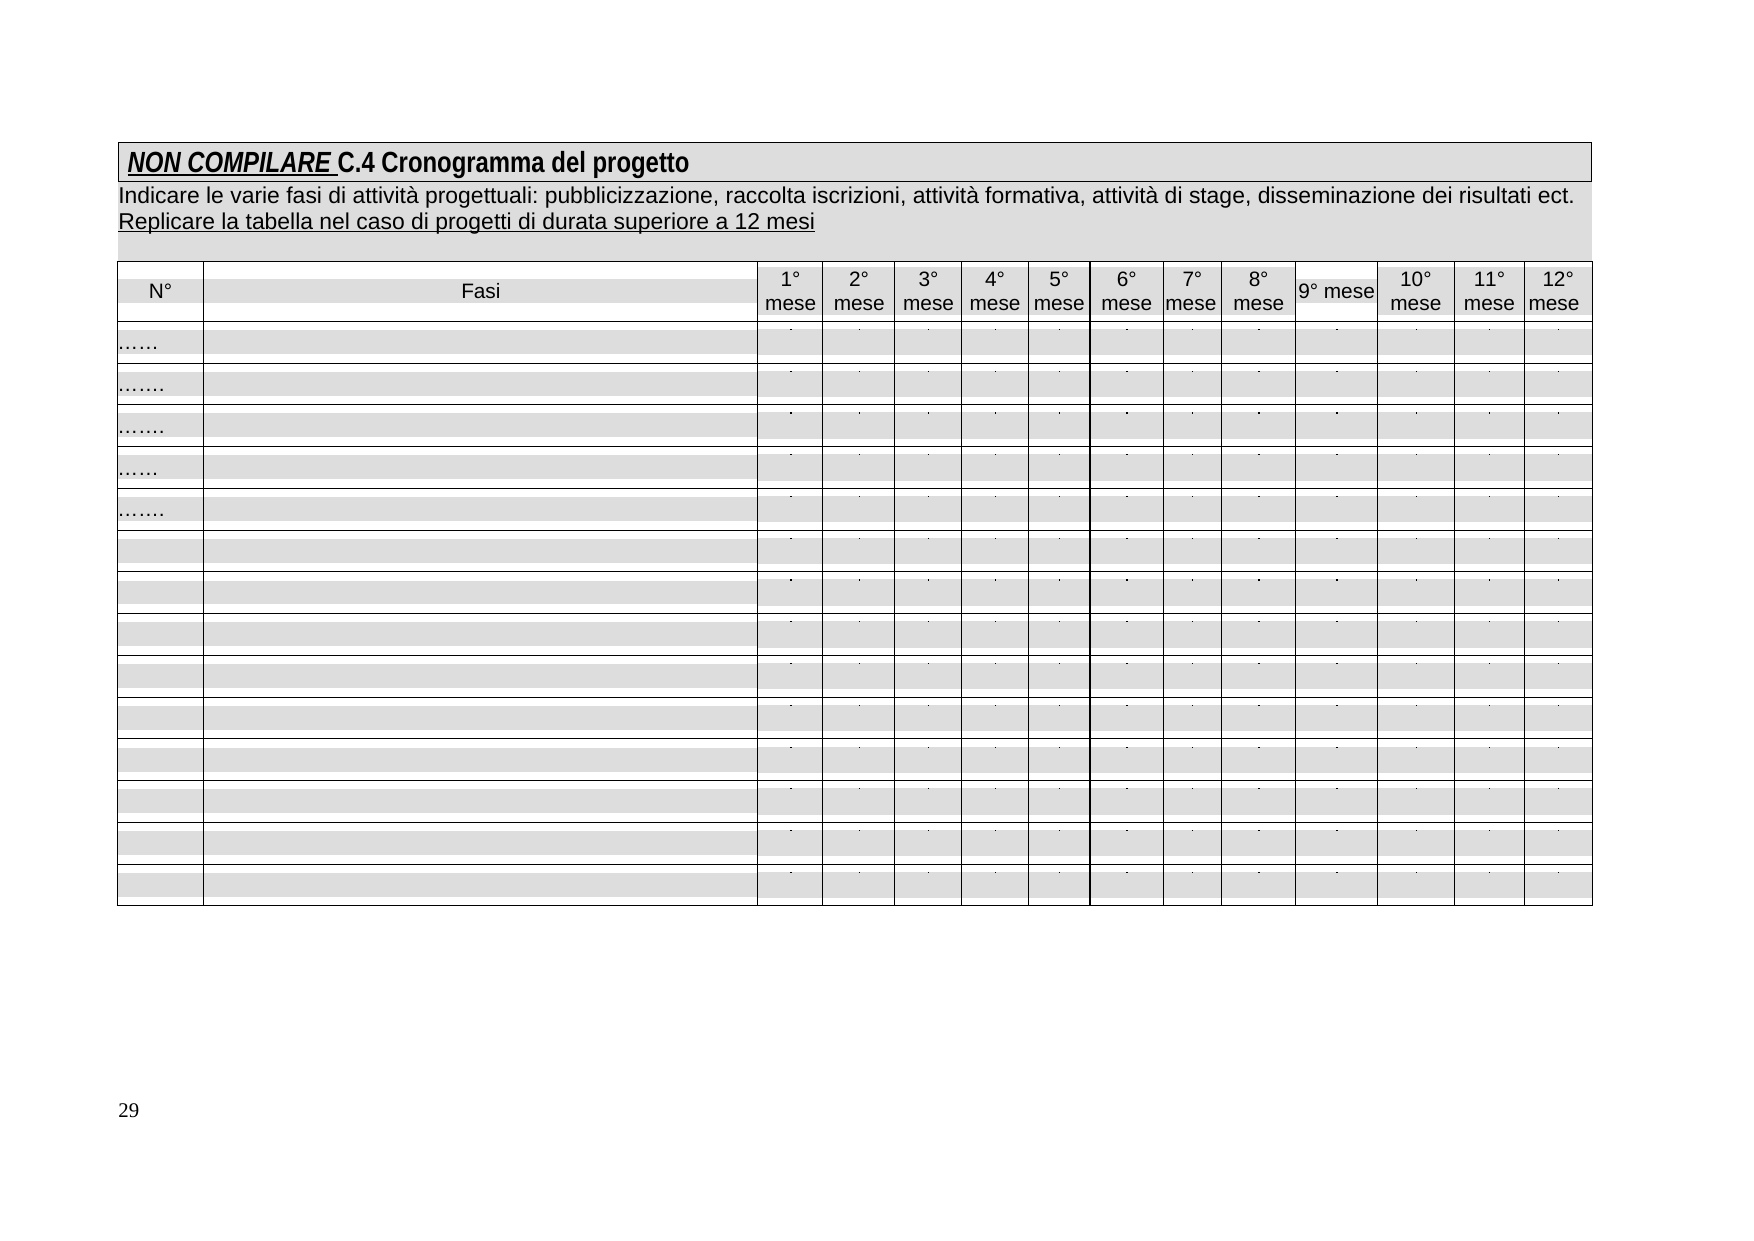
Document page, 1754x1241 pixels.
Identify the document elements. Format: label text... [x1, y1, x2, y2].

table_cell [1296, 439, 1377, 446]
table_cell [823, 865, 894, 872]
table_cell [1296, 447, 1377, 454]
table_cell [1091, 656, 1163, 663]
table_cell [204, 479, 757, 488]
table_cell [1091, 648, 1163, 655]
table_cell [1378, 815, 1454, 822]
table_cell [895, 439, 961, 446]
table_cell [118, 646, 203, 655]
table_cell [1378, 898, 1454, 905]
table_cell [1164, 689, 1221, 697]
table_cell [1296, 773, 1377, 780]
table_header 8° mese [1222, 315, 1295, 321]
table_cell [1378, 739, 1454, 747]
table_cell [1222, 397, 1295, 404]
table_cell [1222, 439, 1295, 446]
table_cell [1378, 481, 1454, 488]
table_cell [1296, 656, 1377, 663]
table_cell [204, 322, 757, 330]
table_cell [1296, 531, 1377, 538]
table_cell [1164, 481, 1221, 488]
table_cell [1525, 698, 1592, 705]
table_cell [1222, 739, 1295, 747]
table_cell [1525, 856, 1592, 864]
table_cell [118, 656, 203, 664]
table_cell [1164, 648, 1221, 655]
table_cell [1525, 614, 1592, 621]
table_cell [204, 730, 757, 738]
table_cell [962, 656, 1028, 663]
table_cell [1455, 405, 1524, 412]
table_cell [1029, 522, 1089, 529]
table_header 6° mese [1091, 262, 1163, 267]
table_cell [962, 572, 1028, 579]
table_cell [1378, 614, 1454, 621]
table_cell [758, 656, 822, 663]
table_cell [204, 396, 757, 404]
table_cell [1029, 856, 1089, 864]
table_cell [1091, 689, 1163, 697]
table_cell [895, 898, 961, 905]
table_cell ……. [118, 521, 203, 529]
table_cell [1222, 606, 1295, 613]
table_cell [823, 781, 894, 788]
table_cell [1378, 606, 1454, 613]
table_cell [118, 781, 203, 789]
table_cell [1378, 322, 1454, 329]
table_cell [1091, 447, 1163, 454]
table_header 7° mese [1164, 262, 1221, 267]
table_cell …… [118, 447, 203, 455]
table_cell [1091, 489, 1163, 496]
table_cell [758, 364, 822, 371]
table_cell [1222, 489, 1295, 496]
table_cell [758, 823, 822, 830]
table_cell [758, 397, 822, 404]
table_cell [1222, 447, 1295, 454]
table_header 12° mese [1525, 262, 1592, 267]
table_cell [1378, 447, 1454, 454]
table_cell [204, 447, 757, 455]
table_cell [962, 481, 1028, 488]
table_cell [962, 865, 1028, 872]
table_cell [1296, 364, 1377, 371]
table_cell [1455, 614, 1524, 621]
table_cell [1164, 656, 1221, 663]
table_cell [1378, 355, 1454, 362]
table_cell [1296, 489, 1377, 496]
table_cell [204, 604, 757, 613]
table_cell [1164, 698, 1221, 705]
table_cell …… [118, 479, 203, 488]
table_cell [758, 898, 822, 905]
table_header 4° mese [962, 315, 1028, 321]
table_cell [1029, 564, 1089, 571]
table_cell [1029, 364, 1089, 371]
table_cell [1378, 397, 1454, 404]
text Indicare le varie fasi di attività progettuali: pubblicizzazione, raccolta iscrizioni, attività formativa, attività di stage, disseminazione dei risultati ect. [118, 182, 1592, 208]
table_cell [1222, 865, 1295, 872]
table_cell [1029, 439, 1089, 446]
table_cell [118, 614, 203, 622]
table_cell [895, 481, 961, 488]
table_cell [1525, 648, 1592, 655]
table_cell [1222, 614, 1295, 621]
table_cell [1222, 773, 1295, 780]
table_cell [118, 698, 203, 706]
table_cell [1525, 823, 1592, 830]
table_cell [118, 865, 203, 873]
table_cell [1029, 656, 1089, 663]
table_cell [1091, 355, 1163, 362]
table_cell [895, 739, 961, 747]
table_cell [1525, 572, 1592, 579]
table_cell [758, 447, 822, 454]
table_cell [1525, 898, 1592, 905]
table_cell [823, 522, 894, 529]
table_header 8° mese [1222, 262, 1295, 267]
table_cell [1029, 397, 1089, 404]
table_cell [758, 865, 822, 872]
table_cell [1525, 405, 1592, 412]
table_cell [1029, 698, 1089, 705]
table_cell [823, 489, 894, 496]
table_cell [962, 815, 1028, 822]
table_cell [1296, 856, 1377, 864]
table_cell [895, 731, 961, 738]
table_cell [204, 563, 757, 571]
table_cell [1222, 405, 1295, 412]
table_cell [204, 572, 757, 581]
table_cell [1455, 447, 1524, 454]
table_cell [1091, 531, 1163, 538]
table_cell [1091, 322, 1163, 329]
table_cell [204, 364, 757, 372]
table_cell [962, 355, 1028, 362]
table_cell [1296, 815, 1377, 822]
table_cell [823, 731, 894, 738]
table_cell [1455, 656, 1524, 663]
table_cell [1296, 322, 1377, 329]
table_cell [1091, 364, 1163, 371]
table_cell [962, 322, 1028, 329]
table_header 1° mese [758, 262, 822, 267]
table_cell [1222, 564, 1295, 571]
table_cell [823, 405, 894, 412]
table_cell [1378, 564, 1454, 571]
table_cell [823, 606, 894, 613]
table_cell [1525, 815, 1592, 822]
table_cell [1455, 739, 1524, 747]
table_cell [1029, 898, 1089, 905]
table_header 9° mese [1296, 262, 1377, 279]
table_header 4° mese [962, 262, 1028, 267]
table_cell [1164, 773, 1221, 780]
table_cell [1296, 405, 1377, 412]
table_cell [962, 564, 1028, 571]
table_cell [962, 606, 1028, 613]
table_cell [1164, 405, 1221, 412]
table_cell [1091, 698, 1163, 705]
table_cell …… [118, 354, 203, 362]
table_cell [1091, 397, 1163, 404]
table_cell [758, 405, 822, 412]
table_cell [1091, 773, 1163, 780]
table_cell [823, 739, 894, 747]
table_cell [1164, 447, 1221, 454]
table_cell [962, 773, 1028, 780]
table_cell [895, 364, 961, 371]
text Replicare la tabella nel caso di progetti di durata superiore a 12 mesi [118, 208, 1592, 234]
table_cell [1091, 781, 1163, 788]
table_cell [1222, 898, 1295, 905]
table_cell [118, 897, 203, 905]
table_cell [895, 531, 961, 538]
table_cell [1525, 606, 1592, 613]
table_cell [1296, 564, 1377, 571]
table_cell [823, 364, 894, 371]
table_cell [1029, 481, 1089, 488]
table_cell [204, 813, 757, 822]
table_cell ……. [118, 364, 203, 372]
table_cell [1455, 773, 1524, 780]
table_cell [1455, 648, 1524, 655]
table_header 5° mese [1029, 262, 1089, 267]
table_cell [1525, 656, 1592, 663]
table_cell [758, 781, 822, 788]
table_cell [1164, 781, 1221, 788]
table_cell [1525, 773, 1592, 780]
table_header 10° mese [1378, 262, 1454, 267]
table_cell [1222, 781, 1295, 788]
table_cell [1029, 489, 1089, 496]
table_cell [1091, 865, 1163, 872]
table_cell [1029, 531, 1089, 538]
table_cell [1378, 823, 1454, 830]
table_cell [1455, 781, 1524, 788]
table_cell [118, 823, 203, 831]
table_cell [758, 739, 822, 747]
table_cell [1091, 898, 1163, 905]
table_cell [1029, 773, 1089, 780]
table_cell [1164, 815, 1221, 822]
table_cell [962, 898, 1028, 905]
table_cell [1222, 656, 1295, 663]
table_header Fasi [204, 262, 757, 279]
table_cell [118, 730, 203, 738]
table_cell [1525, 489, 1592, 496]
table_cell [1029, 781, 1089, 788]
table_cell [1091, 522, 1163, 529]
table_cell [758, 572, 822, 579]
table_cell [962, 614, 1028, 621]
table_cell [895, 815, 961, 822]
table_cell [962, 522, 1028, 529]
table_cell [1222, 481, 1295, 488]
table_cell [1029, 355, 1089, 362]
table_header 5° mese [1029, 315, 1089, 321]
table_cell [1091, 856, 1163, 864]
table_cell [204, 897, 757, 905]
table_cell [823, 614, 894, 621]
table_cell [1455, 823, 1524, 830]
table_cell [1296, 648, 1377, 655]
table_cell [895, 489, 961, 496]
table_cell [1222, 522, 1295, 529]
table_cell [1164, 355, 1221, 362]
table_cell [1378, 856, 1454, 864]
table_cell [1378, 773, 1454, 780]
table_cell [895, 447, 961, 454]
table_cell [1091, 564, 1163, 571]
table_header 6° mese [1091, 315, 1163, 321]
table_cell [118, 572, 203, 581]
table_cell [1091, 614, 1163, 621]
table_cell [758, 648, 822, 655]
table_cell [895, 689, 961, 697]
table_cell ……. [118, 396, 203, 404]
table_cell [204, 521, 757, 529]
table_cell [1378, 648, 1454, 655]
table_cell [1029, 815, 1089, 822]
table_cell [118, 531, 203, 539]
table_cell [895, 522, 961, 529]
table_cell [1222, 364, 1295, 371]
table_cell [1378, 364, 1454, 371]
table_cell [823, 698, 894, 705]
table_cell [1091, 606, 1163, 613]
table_cell [1525, 564, 1592, 571]
table_cell [1296, 614, 1377, 621]
table_cell [823, 481, 894, 488]
table_cell [1378, 656, 1454, 663]
table_cell [1525, 447, 1592, 454]
table_cell [895, 397, 961, 404]
table_cell [823, 823, 894, 830]
table_cell [1091, 731, 1163, 738]
table_header 3° mese [895, 262, 961, 267]
table_cell [1164, 564, 1221, 571]
table_cell [823, 564, 894, 571]
table_cell [1378, 698, 1454, 705]
table_cell [758, 614, 822, 621]
table_cell [823, 656, 894, 663]
table_cell [1164, 364, 1221, 371]
table_cell [823, 322, 894, 329]
table_cell [1164, 572, 1221, 579]
table_cell [1164, 606, 1221, 613]
table_cell [758, 439, 822, 446]
table_cell [1455, 606, 1524, 613]
table_cell [758, 355, 822, 362]
table_cell [758, 489, 822, 496]
table_cell [204, 531, 757, 539]
table_cell [1029, 572, 1089, 579]
table_header 2° mese [823, 262, 894, 267]
table_cell [204, 614, 757, 622]
table_cell [895, 823, 961, 830]
table_cell [204, 646, 757, 655]
table_cell [1029, 823, 1089, 830]
table_cell [1222, 698, 1295, 705]
table_cell [758, 606, 822, 613]
table_cell [204, 823, 757, 831]
table_cell [1296, 698, 1377, 705]
table_cell [823, 447, 894, 454]
table_cell [1525, 355, 1592, 362]
table_cell [823, 648, 894, 655]
table_cell [823, 355, 894, 362]
table_cell [1455, 731, 1524, 738]
table_cell ……. [118, 405, 203, 413]
table_cell [118, 813, 203, 822]
table_cell [1455, 564, 1524, 571]
table_cell [895, 648, 961, 655]
table_cell [204, 855, 757, 864]
table_cell [1222, 856, 1295, 864]
table_cell [1222, 531, 1295, 538]
table_cell [1296, 823, 1377, 830]
table_cell [1455, 522, 1524, 529]
table_cell [1455, 481, 1524, 488]
table_cell [962, 364, 1028, 371]
table_cell [1378, 731, 1454, 738]
table_cell [1029, 405, 1089, 412]
table_cell [823, 397, 894, 404]
table_cell [1091, 481, 1163, 488]
table_cell [823, 856, 894, 864]
table_cell [1455, 355, 1524, 362]
table_cell [1378, 531, 1454, 538]
table_cell [1455, 898, 1524, 905]
table_cell [1378, 405, 1454, 412]
table_cell [758, 531, 822, 538]
table_cell [204, 688, 757, 697]
table_cell [823, 439, 894, 446]
table_cell [1029, 689, 1089, 697]
table_cell [204, 698, 757, 706]
table_cell [962, 447, 1028, 454]
table_cell [895, 606, 961, 613]
table_cell [1378, 489, 1454, 496]
table_cell [1525, 322, 1592, 329]
table_cell [1029, 739, 1089, 747]
table_cell [1525, 739, 1592, 747]
table_cell [895, 773, 961, 780]
table_cell [1222, 355, 1295, 362]
table_cell [895, 405, 961, 412]
table_cell [118, 855, 203, 864]
table_cell [962, 405, 1028, 412]
table_cell [1296, 865, 1377, 872]
table_cell [1525, 531, 1592, 538]
table_cell [1296, 731, 1377, 738]
table_cell [895, 614, 961, 621]
table_cell [204, 489, 757, 497]
table_cell [204, 437, 757, 446]
table_cell [1164, 522, 1221, 529]
table_cell [895, 322, 961, 329]
table_cell [1296, 781, 1377, 788]
table_cell [823, 531, 894, 538]
table_cell [962, 731, 1028, 738]
table_cell [1222, 648, 1295, 655]
table_cell [1455, 397, 1524, 404]
table_cell [1296, 522, 1377, 529]
table_cell [962, 689, 1028, 697]
table_cell [118, 739, 203, 748]
table_cell [1164, 614, 1221, 621]
table_cell [1164, 322, 1221, 329]
table_cell [204, 405, 757, 413]
table_cell [1296, 572, 1377, 579]
table_cell [1222, 823, 1295, 830]
table_cell [758, 856, 822, 864]
table_cell [962, 397, 1028, 404]
table_cell [1091, 739, 1163, 747]
table_cell [758, 522, 822, 529]
table_cell [1296, 355, 1377, 362]
table_cell [962, 531, 1028, 538]
table_cell [1455, 489, 1524, 496]
text NON COMPILARE C.4 Cronogramma del progetto [119, 143, 1591, 181]
table_cell [758, 322, 822, 329]
table_cell [1455, 531, 1524, 538]
table_cell ……. [118, 489, 203, 497]
table_cell [1525, 865, 1592, 872]
table_cell [1164, 489, 1221, 496]
table_header 3° mese [895, 315, 961, 321]
table_cell [1164, 531, 1221, 538]
table_cell [204, 656, 757, 664]
table_cell [895, 781, 961, 788]
table_cell [204, 354, 757, 362]
table_cell [1525, 397, 1592, 404]
table_cell [1164, 397, 1221, 404]
table_cell [1222, 689, 1295, 697]
table_cell [1455, 856, 1524, 864]
table_cell [1455, 815, 1524, 822]
table_cell [1296, 397, 1377, 404]
table_cell [1525, 522, 1592, 529]
table_cell [1378, 439, 1454, 446]
table_cell [1455, 689, 1524, 697]
table_cell [823, 689, 894, 697]
table_cell [962, 648, 1028, 655]
table_header N° [118, 262, 203, 279]
table_cell [895, 572, 961, 579]
table_cell [962, 739, 1028, 747]
table_header 2° mese [823, 315, 894, 321]
table_cell [1378, 865, 1454, 872]
table_cell [1029, 322, 1089, 329]
table_cell [1222, 322, 1295, 329]
table_cell [1455, 364, 1524, 371]
table_cell [1029, 865, 1089, 872]
table_cell [1164, 898, 1221, 905]
table_cell [1525, 439, 1592, 446]
table_cell [962, 439, 1028, 446]
table_cell [1525, 481, 1592, 488]
table_cell [758, 481, 822, 488]
table_cell [962, 856, 1028, 864]
table_cell [118, 604, 203, 613]
table_header 11° mese [1455, 262, 1524, 267]
table_cell [1091, 405, 1163, 412]
table_cell [1164, 865, 1221, 872]
table_cell [1029, 731, 1089, 738]
table_cell [895, 856, 961, 864]
table_cell [1091, 572, 1163, 579]
table_cell [1455, 572, 1524, 579]
table_cell [758, 731, 822, 738]
table_cell [1164, 856, 1221, 864]
table_cell [895, 865, 961, 872]
table_cell ……. [118, 437, 203, 446]
table_header Fasi [204, 303, 757, 321]
table_cell [895, 698, 961, 705]
table_cell [1091, 823, 1163, 830]
table_cell [1525, 364, 1592, 371]
table_cell [1091, 815, 1163, 822]
table_header 7° mese [1164, 315, 1221, 321]
table_cell [823, 773, 894, 780]
table_cell [1029, 606, 1089, 613]
table_cell [118, 688, 203, 697]
table_cell [1525, 731, 1592, 738]
table_cell [895, 656, 961, 663]
table_cell [962, 698, 1028, 705]
table_header 12° mese [1525, 315, 1592, 321]
table_cell [1455, 865, 1524, 872]
table_cell [1296, 606, 1377, 613]
table_cell [1378, 572, 1454, 579]
table_cell [1455, 322, 1524, 329]
table_cell [118, 563, 203, 571]
table_cell [1164, 823, 1221, 830]
table_cell [758, 773, 822, 780]
table_cell [895, 355, 961, 362]
table_header 11° mese [1455, 315, 1524, 321]
table_cell [758, 689, 822, 697]
table_cell [1296, 689, 1377, 697]
table_cell [758, 698, 822, 705]
table_cell [962, 781, 1028, 788]
table_cell [204, 739, 757, 748]
table_cell [204, 865, 757, 873]
table_header 1° mese [758, 315, 822, 321]
table_cell [1164, 731, 1221, 738]
table_cell [1091, 439, 1163, 446]
table_cell [1029, 614, 1089, 621]
table_cell …… [118, 322, 203, 330]
table_cell [823, 815, 894, 822]
table_cell [758, 564, 822, 571]
table_cell [1455, 439, 1524, 446]
table_cell [895, 564, 961, 571]
table_cell [1296, 481, 1377, 488]
table_cell [1164, 439, 1221, 446]
table_cell [758, 815, 822, 822]
table_cell [204, 781, 757, 789]
table_cell [1164, 739, 1221, 747]
table_cell [1378, 781, 1454, 788]
table_cell [1296, 739, 1377, 747]
table_cell [1378, 689, 1454, 697]
table_cell [1029, 648, 1089, 655]
table_cell [1296, 898, 1377, 905]
table_cell [823, 572, 894, 579]
table_cell [1029, 447, 1089, 454]
table_header N° [118, 303, 203, 321]
table_cell [1222, 572, 1295, 579]
table_cell [823, 898, 894, 905]
table_cell [1222, 731, 1295, 738]
table_cell [1455, 698, 1524, 705]
table_cell [1525, 689, 1592, 697]
table_cell [204, 772, 757, 780]
table_header 9° mese [1296, 303, 1377, 321]
table_cell [962, 489, 1028, 496]
table_cell [1222, 815, 1295, 822]
table_cell [1525, 781, 1592, 788]
table_cell [118, 772, 203, 780]
table_cell [962, 823, 1028, 830]
table_cell [1378, 522, 1454, 529]
table_header 10° mese [1378, 315, 1454, 321]
